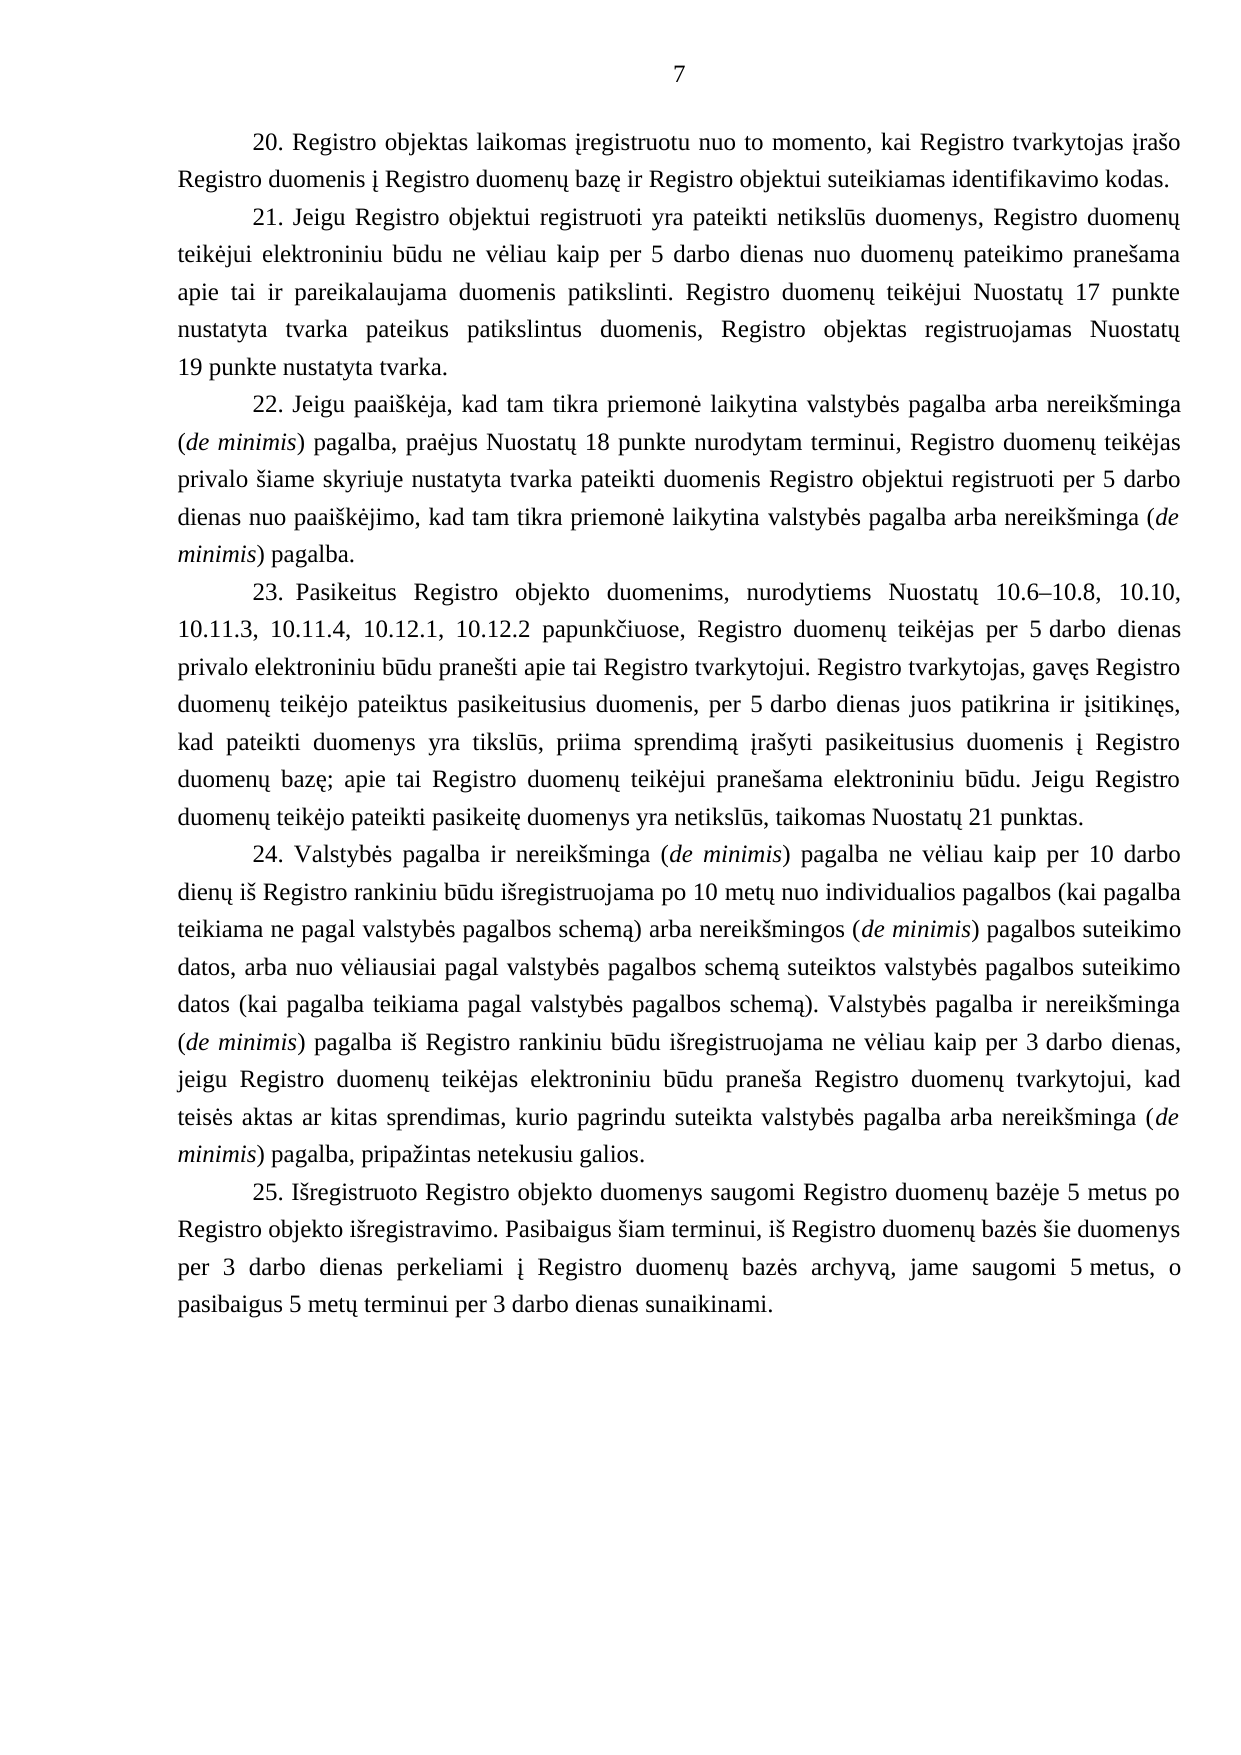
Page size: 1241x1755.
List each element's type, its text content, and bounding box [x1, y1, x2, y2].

text 20. Registro objektas laikomas įregistruotu nuo to momento, kai Registro tvarkytojas įrašo Registro duomenis į Registro duomenų bazę ir Registro objektui suteikiamas identifikavimo kodas. [177, 118, 1181, 193]
text 23. Pasikeitus Registro objekto duomenims, nurodytiems Nuostatų 10.6–10.8, 10.10, 10.11.3, 10.11.4, 10.12.1, 10.12.2 papunkčiuose, Registro duomenų teikėjas per 5 darbo dienas privalo elektroniniu būdu pranešti apie tai Registro tvarkytojui. Registro tvarkytojas, gavęs Registro duomenų teikėjo pateiktus pasikeitusius duomenis, per 5 darbo dienas juos patikrina ir įsitikinęs, kad pateikti duomenys yra tikslūs, priima sprendimą įrašyti pasikeitusius duomenis į Registro duomenų bazę; apie tai Registro duomenų teikėjui pranešama elektroniniu būdu. Jeigu Registro duomenų teikėjo pateikti pasikeitę duomenys yra netikslūs, taikomas Nuostatų 21 punktas. [177, 568, 1181, 831]
text 25. Išregistruoto Registro objekto duomenys saugomi Registro duomenų bazėje 5 metus po Registro objekto išregistravimo. Pasibaigus šiam terminui, iš Registro duomenų bazės šie duomenys per 3 darbo dienas perkeliami į Registro duomenų bazės archyvą, jame saugomi 5 metus, o pasibaigus 5 metų terminui per 3 darbo dienas sunaikinami. [177, 1168, 1181, 1318]
text 22. Jeigu paaiškėja, kad tam tikra priemonė laikytina valstybės pagalba arba nereikšminga (de minimis) pagalba, praėjus Nuostatų 18 punkte nurodytam terminui, Registro duomenų teikėjas privalo šiame skyriuje nustatyta tvarka pateikti duomenis Registro objektui registruoti per 5 darbo dienas nuo paaiškėjimo, kad tam tikra priemonė laikytina valstybės pagalba arba nereikšminga (de minimis) pagalba. [177, 381, 1181, 568]
text 21. Jeigu Registro objektui registruoti yra pateikti netikslūs duomenys, Registro duomenų teikėjui elektroniniu būdu ne vėliau kaip per 5 darbo dienas nuo duomenų pateikimo pranešama apie tai ir pareikalaujama duomenis patikslinti. Registro duomenų teikėjui Nuostatų 17 punkte nustatyta tvarka pateikus patikslintus duomenis, Registro objektas registruojamas Nuostatų 19 punkte nustatyta tvarka. [177, 193, 1181, 381]
text 24. Valstybės pagalba ir nereikšminga (de minimis) pagalba ne vėliau kaip per 10 darbo dienų iš Registro rankiniu būdu išregistruojama po 10 metų nuo individualios pagalbos (kai pagalba teikiama ne pagal valstybės pagalbos schemą) arba nereikšmingos (de minimis) pagalbos suteikimo datos, arba nuo vėliausiai pagal valstybės pagalbos schemą suteiktos valstybės pagalbos suteikimo datos (kai pagalba teikiama pagal valstybės pagalbos schemą). Valstybės pagalba ir nereikšminga (de minimis) pagalba iš Registro rankiniu būdu išregistruojama ne vėliau kaip per 3 darbo dienas, jeigu Registro duomenų teikėjas elektroniniu būdu praneša Registro duomenų tvarkytojui, kad teisės aktas ar kitas sprendimas, kurio pagrindu suteikta valstybės pagalba arba nereikšminga (de minimis) pagalba, pripažintas netekusiu galios. [177, 831, 1181, 1168]
